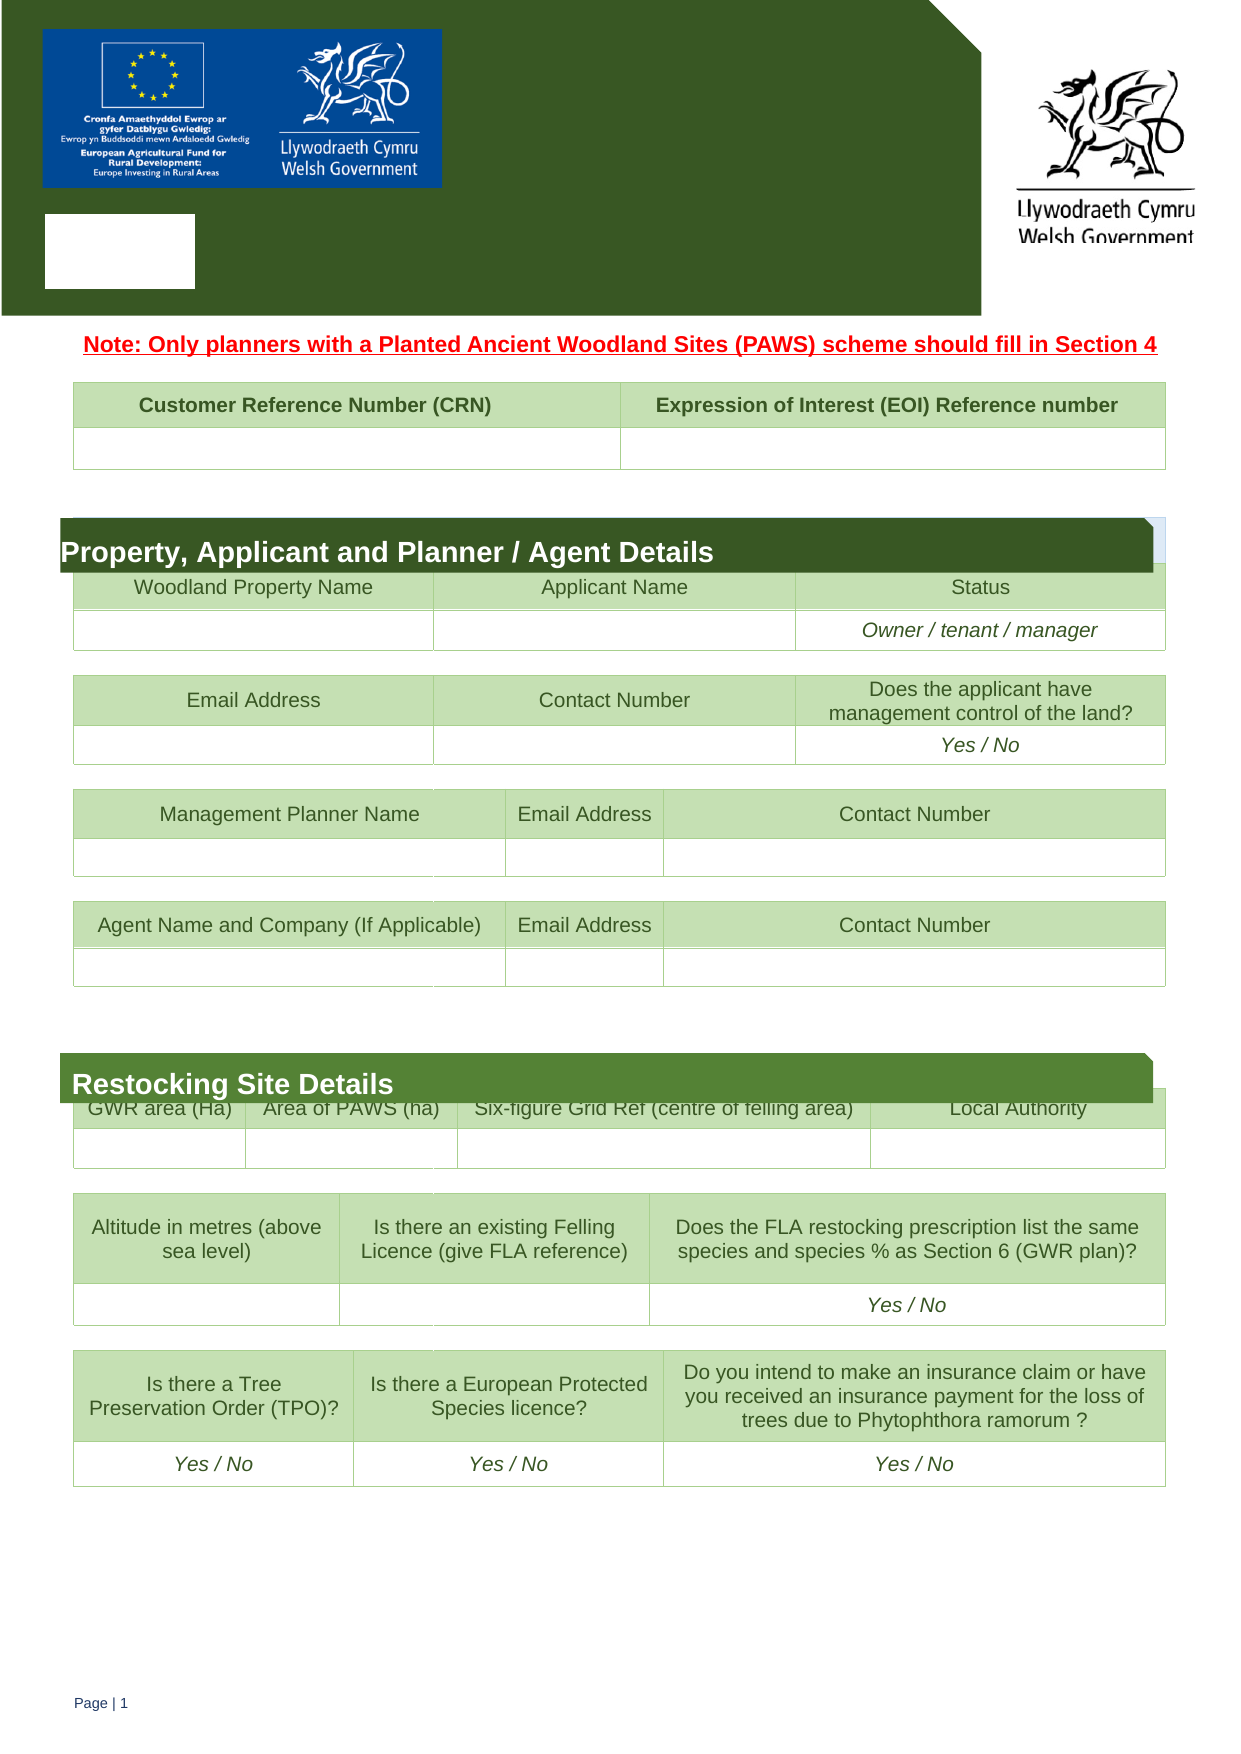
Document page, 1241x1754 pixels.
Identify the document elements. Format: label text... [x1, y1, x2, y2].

table_header Expression of Interest (EOI) Reference number [621, 383, 1165, 427]
table_cell [340, 1284, 649, 1325]
table_cell Owner / tenant / manager [796, 611, 1165, 650]
table_cell Does the applicant have management control of the land? [796, 676, 1165, 725]
table_cell [74, 949, 505, 986]
table_cell [506, 949, 663, 986]
table_cell [74, 1326, 433, 1350]
table_cell [74, 428, 620, 469]
table_cell [434, 1326, 1165, 1350]
table_cell [434, 1169, 1165, 1193]
table_cell [74, 1129, 245, 1168]
table_cell Contact Number [664, 902, 1165, 947]
table_cell [434, 651, 1165, 675]
table_header Customer Reference Number (CRN) [74, 383, 620, 427]
table_cell Is there a European Protected Species licence? [354, 1351, 663, 1441]
table_cell [74, 839, 505, 876]
table_cell Contact Number [664, 790, 1165, 838]
table_cell [506, 839, 663, 876]
table_cell [434, 877, 1165, 901]
table_cell [434, 726, 795, 763]
table_cell Status [796, 564, 1165, 609]
table_cell Email Address [74, 676, 433, 725]
table_cell [74, 877, 433, 901]
table_cell Is there an existing Felling Licence (give FLA reference) [340, 1194, 649, 1283]
table_cell [74, 726, 433, 763]
table_cell [74, 987, 433, 1035]
table_cell Agent Name and Company (If Applicable) [74, 902, 505, 947]
table_cell Does the FLA restocking prescription list the same species and species % as Section 6 (GWR plan)? [650, 1194, 1165, 1283]
table_cell [74, 611, 433, 650]
table_cell [246, 1129, 457, 1168]
table_cell Contact Number [434, 676, 795, 725]
table_cell Email Address [506, 902, 663, 947]
table_cell Yes / No [796, 726, 1165, 763]
table_cell GWR area (Ha) [74, 1104, 245, 1128]
table_cell [664, 839, 1165, 876]
table_cell [871, 1129, 1165, 1168]
table_cell Is there a Tree Preservation Order (TPO)? [74, 1351, 353, 1441]
table_cell [74, 765, 433, 788]
table_header [1146, 518, 1165, 563]
table_cell [434, 611, 795, 650]
table_cell Yes / No [664, 1442, 1165, 1486]
table_cell [434, 987, 1165, 1035]
table_cell Management Planner Name [74, 790, 505, 838]
table_cell Email Address [506, 790, 663, 838]
table_cell Yes / No [354, 1442, 663, 1486]
table_cell Local Authority [871, 1089, 1165, 1128]
table_cell [74, 1035, 1166, 1087]
table_cell [74, 1169, 433, 1193]
subtitle Note: Only planners with a Planted Ancient Woodland Sites (PAWS) scheme should fill in Section 4 [74, 331, 1167, 357]
table_cell [664, 949, 1165, 986]
table_cell Applicant Name [434, 573, 795, 609]
table_cell [458, 1129, 870, 1168]
table_cell Area of PAWS (ha) [246, 1104, 457, 1128]
table_cell Altitude in metres (above sea level) [74, 1194, 339, 1283]
table_cell Do you intend to make an insurance claim or have you received an insurance payment for the loss of trees due to Phytophthora ramorum ? [664, 1351, 1165, 1441]
table_cell Yes / No [74, 1442, 353, 1486]
table_cell Woodland Property Name [74, 573, 433, 609]
table_cell [621, 428, 1165, 469]
table_cell [74, 1284, 339, 1325]
table_cell [74, 651, 433, 675]
table_cell Yes / No [650, 1284, 1165, 1325]
table_cell [434, 765, 1165, 788]
table_cell Six-figure Grid Ref (centre of felling area) [458, 1104, 870, 1128]
